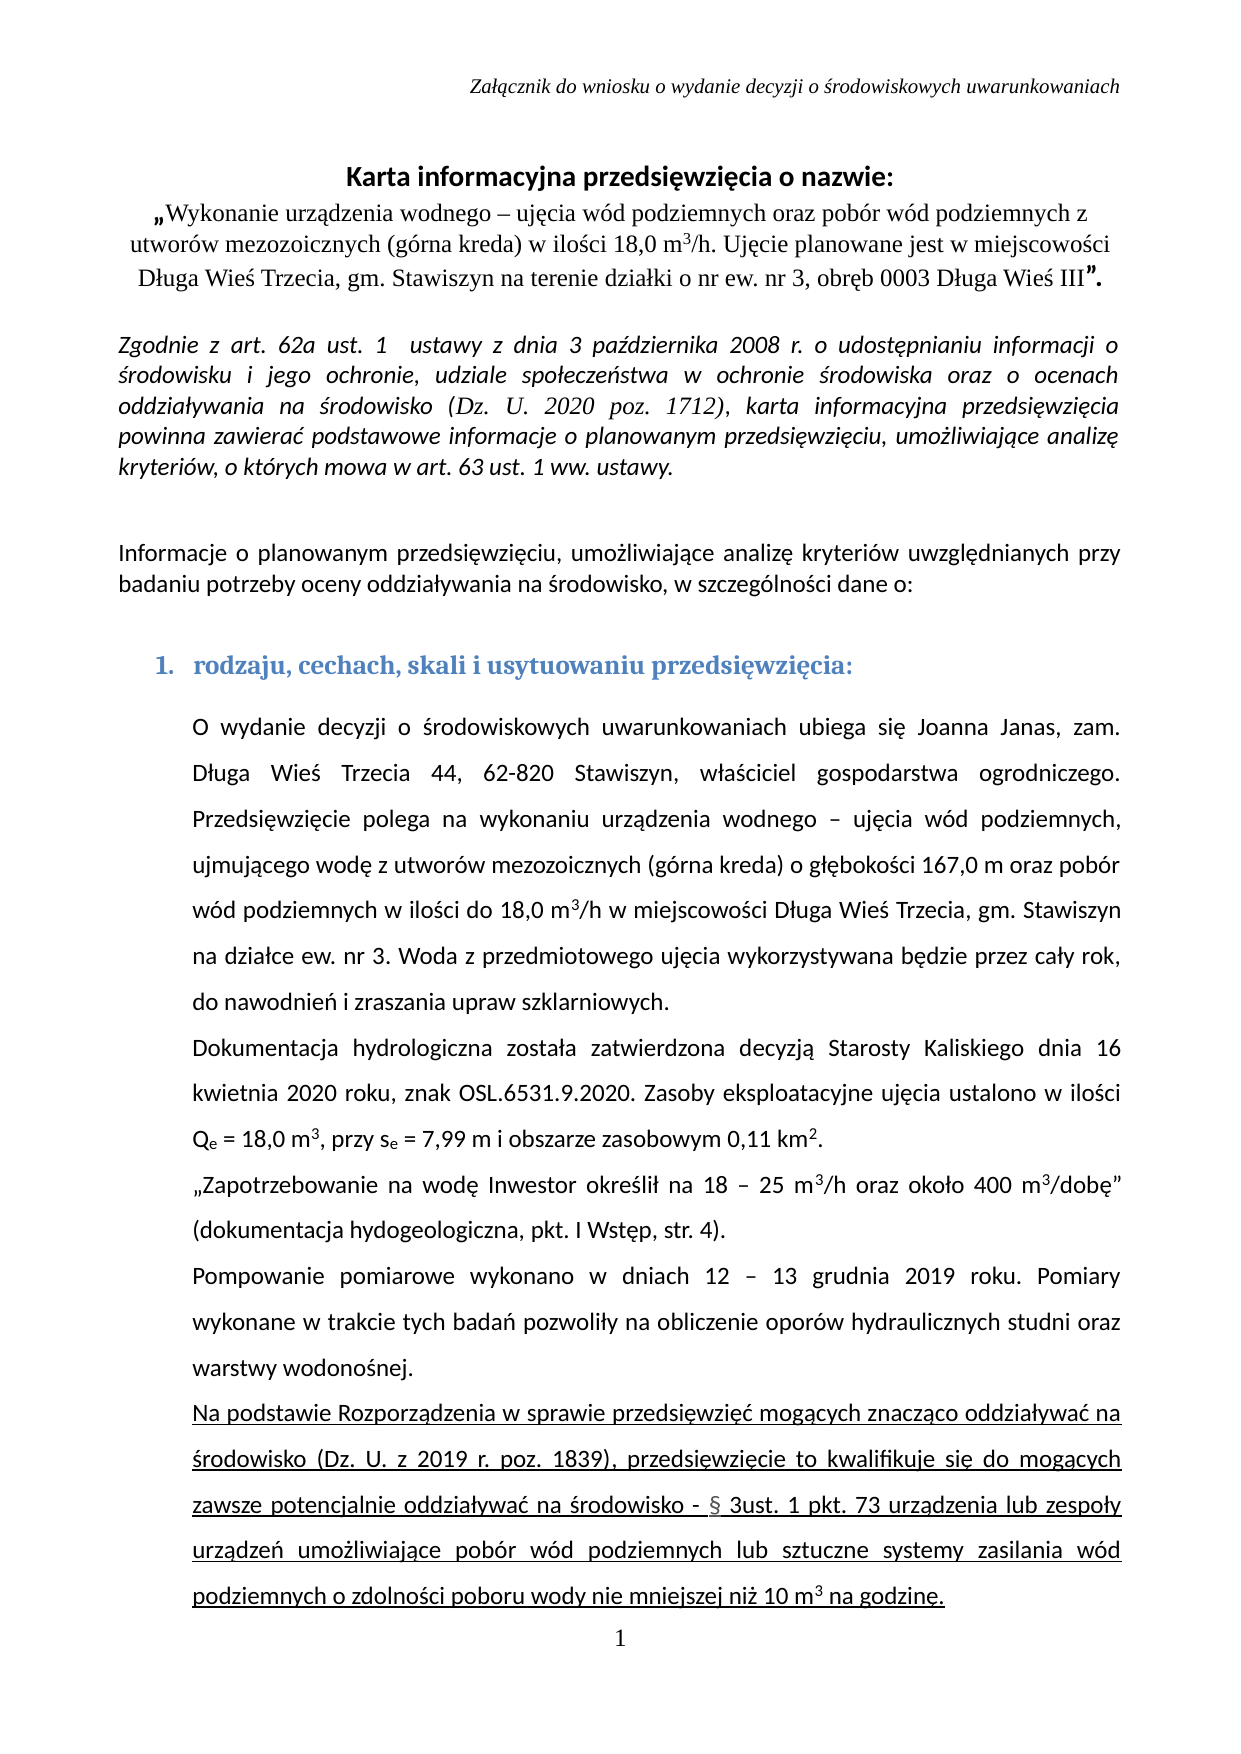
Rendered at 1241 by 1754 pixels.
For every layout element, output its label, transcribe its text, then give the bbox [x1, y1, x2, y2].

text Zgodnie z art. 62a ust. 1 ustawy z dnia 3 października 2008 r. o udostępnianiu informacji o środowisku i jego ochronie, udziale społeczeństwa w ochronie środowiska oraz o ocenach oddziaływania na środowisko (Dz. U. 2020 poz. 1712), karta informacyjna przedsięwzięcia powinna zawierać podstawowe informacje o planowanym przedsięwzięciu, umożliwiające analizę kryteriów, o których mowa w art. 63 ust. 1 ww. ustawy. [118, 329, 1122, 482]
text „Wykonanie urządzenia wodnego – ujęcia wód podziemnych oraz pobór wód podziemnych z utworów mezozoicznych (górna kreda) w ilości 18,0 m3/h. Ujęcie planowane jest w miejscowości Długa Wieś Trzecia, gm. Stawiszyn na terenie działki o nr ew. nr 3, obręb 0003 Długa Wieś III”. [118, 193, 1122, 293]
text urządzeń umożliwiające pobór wód podziemnych lub sztuczne systemy zasilania wód [192, 1516, 1122, 1561]
text zawsze potencjalnie oddziaływać na środowisko - § 3ust. 1 pkt. 73 urządzenia lub zespoły [192, 1471, 1122, 1515]
text Informacje o planowanym przedsięwzięciu, umożliwiające analizę kryteriów uwzględnianych przy badaniu potrzeby oceny oddziaływania na środowisko, w szczególności dane o: [118, 537, 1122, 598]
text Załącznik do wniosku o wydanie decyzji o środowiskowych uwarunkowaniach [118, 74, 1122, 98]
text Karta informacyjna przedsięwzięcia o nazwie: [118, 158, 1122, 193]
text Dokumentacja hydrologiczna została zatwierdzona decyzją Starosty Kaliskiego dnia 16 kwietnia 2020 roku, znak OSL.6531.9.2020. Zasoby eksploatacyjne ujęcia ustalono w ilości Qe = 18,0 m3, przy se = 7,99 m i obszarze zasobowym 0,11 km2. [192, 1032, 1122, 1154]
text Na podstawie Rozporządzenia w sprawie przedsięwzięć mogących znacząco oddziaływać na [192, 1397, 1122, 1424]
text środowisko (Dz. U. z 2019 r. poz. 1839), przedsięwzięcie to kwalifikuje się do mogących [192, 1425, 1122, 1469]
text „Zapotrzebowanie na wodę Inwestor określił na 18 – 25 m3/h oraz około 400 m3/dobę” (dokumentacja hydogeologiczna, pkt. I Wstęp, str. 4). [192, 1169, 1122, 1245]
text Pompowanie pomiarowe wykonano w dniach 12 – 13 grudnia 2019 roku. Pomiary wykonane w trakcie tych badań pozwoliły na obliczenie oporów hydraulicznych studni oraz warstwy wodonośnej. [192, 1260, 1122, 1382]
list rodzaju, cechach, skali i usytuowaniu przedsięwzięcia: [156, 650, 1122, 681]
text O wydanie decyzji o środowiskowych uwarunkowaniach ubiega się Joanna Janas, zam. Długa Wieś Trzecia 44, 62-820 Stawiszyn, właściciel gospodarstwa ogrodniczego. Przedsięwzięcie polega na wykonaniu urządzenia wodnego – ujęcia wód podziemnych, ujmującego wodę z utworów mezozoicznych (górna kreda) o głębokości 167,0 m oraz pobór wód podziemnych w ilości do 18,0 m3/h w miejscowości Długa Wieś Trzecia, gm. Stawiszyn na działce ew. nr 3. Woda z przedmiotowego ujęcia wykorzystywana będzie przez cały rok, do nawodnień i zraszania upraw szklarniowych. [192, 712, 1122, 1016]
text podziemnych o zdolności poboru wody nie mniejszej niż 10 m3 na godzinę. [192, 1562, 1122, 1611]
